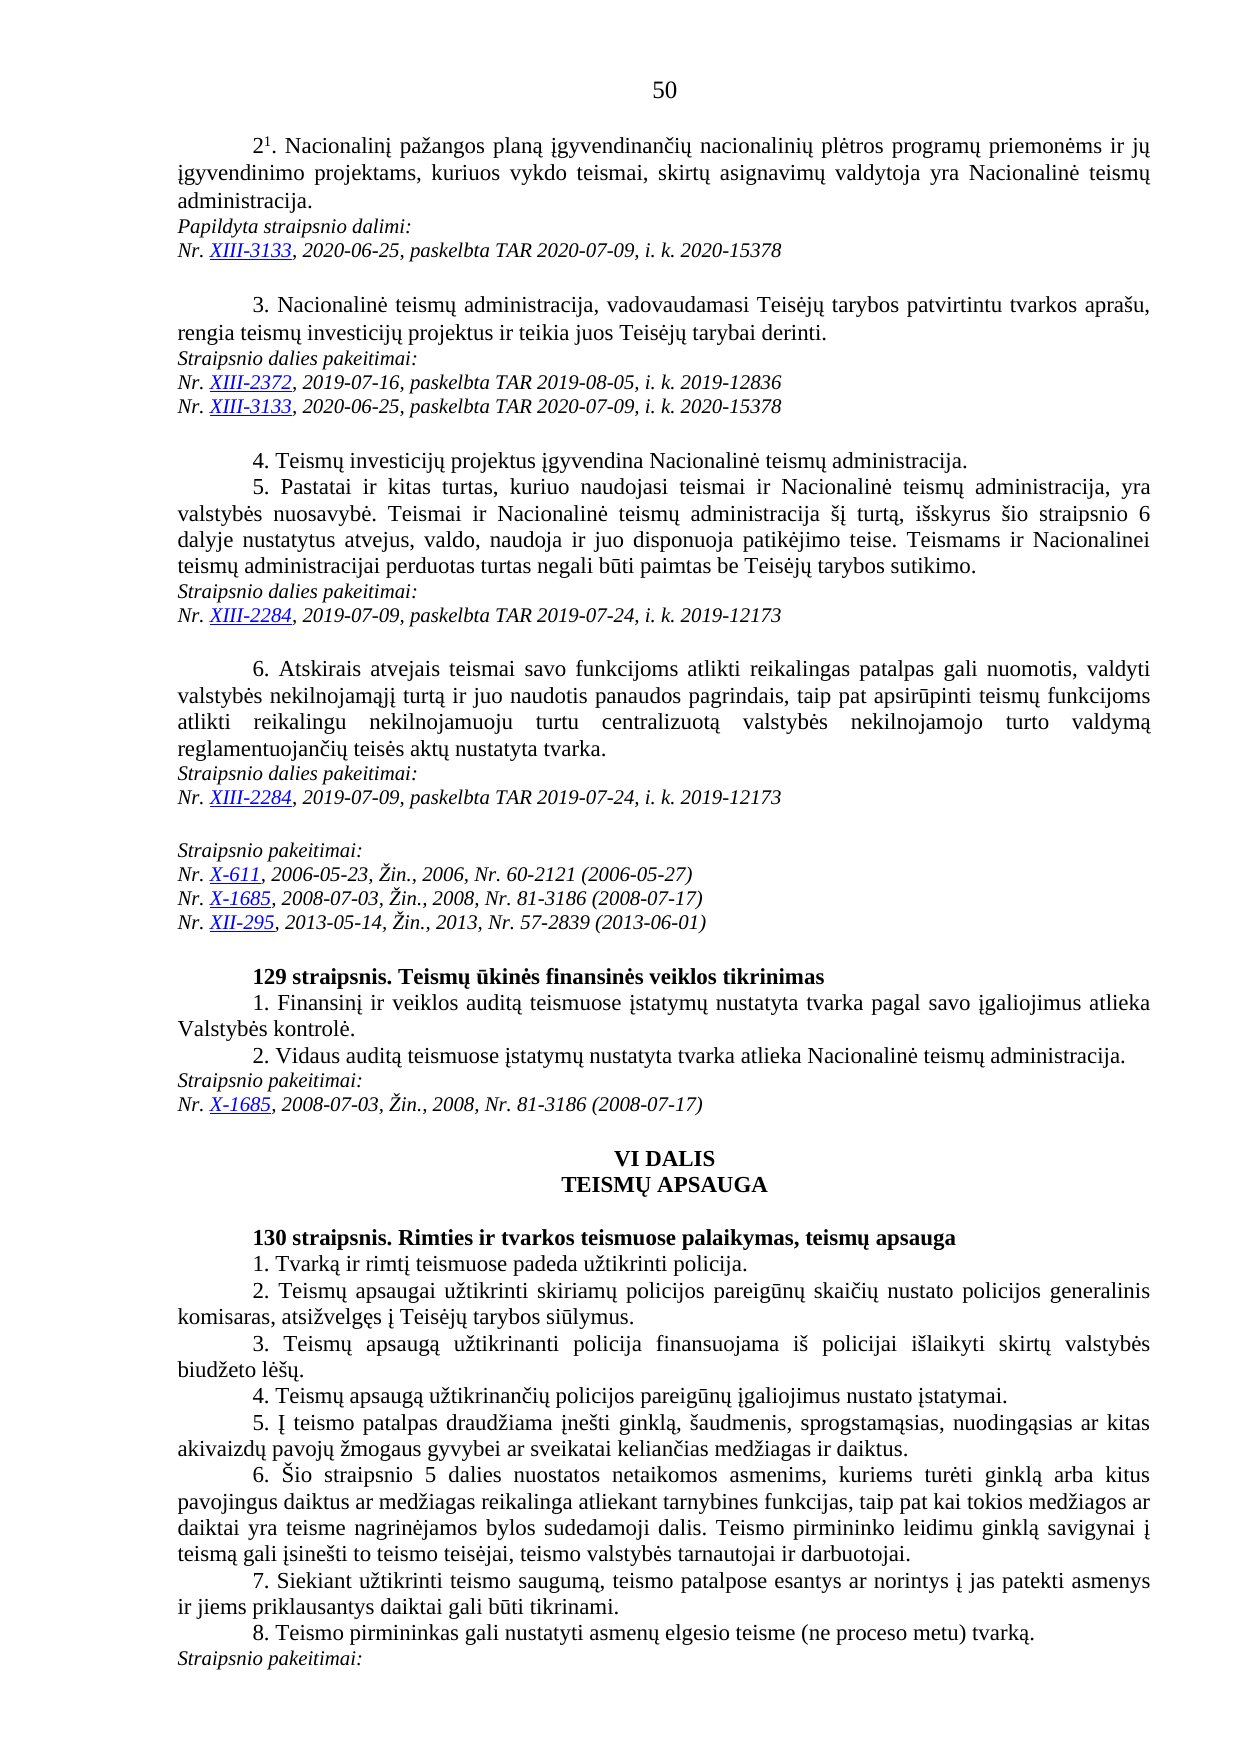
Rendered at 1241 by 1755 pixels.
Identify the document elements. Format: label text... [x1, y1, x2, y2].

text 21. Nacionalinį pažangos planą įgyvendinančių nacionalinių plėtros programų priemonėms ir jų įgyvendinimo projektams, kuriuos vykdo teismai, skirtų asignavimų valdytoja yra Nacionalinė teismų administracija. [177, 132, 1152, 214]
text 6. Atskirais atvejais teismai savo funkcijoms atlikti reikalingas patalpas gali nuomotis, valdyti valstybės nekilnojamąjį turtą ir juo naudotis panaudos pagrindais, taip pat apsirūpinti teismų funkcijoms atlikti reikalingu nekilnojamuoju turtu centralizuotą valstybės nekilnojamojo turto valdymą reglamentuojančių teisės aktų nustatyta tvarka. [177, 656, 1152, 761]
text Nr. XIII-2284, 2019-07-09, paskelbta TAR 2019-07-24, i. k. 2019-12173 [177, 785, 1152, 809]
text Nr. X-1685, 2008-07-03, Žin., 2008, Nr. 81-3186 (2008-07-17) [177, 886, 1152, 910]
text 5. Pastatai ir kitas turtas, kuriuo naudojasi teismai ir Nacionalinė teismų administracija, yra valstybės nuosavybė. Teismai ir Nacionalinė teismų administracija šį turtą, išskyrus šio straipsnio 6 dalyje nustatytus atvejus, valdo, naudoja ir juo disponuoja patikėjimo teise. Teismams ir Nacionalinei teismų administracijai perduotas turtas negali būti paimtas be Teisėjų tarybos sutikimo. [177, 473, 1152, 579]
text 3. Nacionalinė teismų administracija, vadovaudamasi Teisėjų tarybos patvirtintu tvarkos aprašu, rengia teismų investicijų projektus ir teikia juos Teisėjų tarybai derinti. [177, 291, 1152, 346]
text 2. Teismų apsaugai užtikrinti skiriamų policijos pareigūnų skaičių nustato policijos generalinis komisaras, atsižvelgęs į Teisėjų tarybos siūlymus. [177, 1277, 1152, 1329]
text Nr. XIII-2372, 2019-07-16, paskelbta TAR 2019-08-05, i. k. 2019-12836 [177, 370, 1152, 394]
text 130 straipsnis. Rimties ir tvarkos teismuose palaikymas, teismų apsauga [177, 1224, 1152, 1251]
text 2. Vidaus auditą teismuose įstatymų nustatyta tvarka atlieka Nacionalinė teismų administracija. [177, 1042, 1152, 1068]
text Nr. X-1685, 2008-07-03, Žin., 2008, Nr. 81-3186 (2008-07-17) [177, 1092, 1152, 1116]
text 6. Šio straipsnio 5 dalies nuostatos netaikomos asmenims, kuriems turėti ginklą arba kitus pavojingus daiktus ar medžiagas reikalinga atliekant tarnybines funkcijas, taip pat kai tokios medžiagos ar daiktai yra teisme nagrinėjamos bylos sudedamoji dalis. Teismo pirmininko leidimu ginklą savigynai į teismą gali įsinešti to teismo teisėjai, teismo valstybės tarnautojai ir darbuotojai. [177, 1461, 1152, 1567]
text 5. Į teismo patalpas draudžiama įnešti ginklą, šaudmenis, sprogstamąsias, nuodingąsias ar kitas akivaizdų pavojų žmogaus gyvybei ar sveikatai keliančias medžiagas ir daiktus. [177, 1409, 1152, 1461]
text 4. Teismų investicijų projektus įgyvendina Nacionalinė teismų administracija. [177, 447, 1152, 473]
text Straipsnio pakeitimai: [177, 838, 1152, 862]
text 4. Teismų apsaugą užtikrinančių policijos pareigūnų įgaliojimus nustato įstatymai. [177, 1382, 1152, 1409]
text 129 straipsnis. Teismų ūkinės finansinės veiklos tikrinimas [177, 963, 1152, 989]
text 3. Teismų apsaugą užtikrinanti policija finansuojama iš policijai išlaikyti skirtų valstybės biudžeto lėšų. [177, 1329, 1152, 1382]
text 1. Tvarką ir rimtį teismuose padeda užtikrinti policija. [177, 1251, 1152, 1277]
text 7. Siekiant užtikrinti teismo saugumą, teismo patalpose esantys ar norintys į jas patekti asmenys ir jiems priklausantys daiktai gali būti tikrinami. [177, 1567, 1152, 1619]
text Straipsnio pakeitimai: [177, 1068, 1152, 1092]
text Nr. XIII-3133, 2020-06-25, paskelbta TAR 2020-07-09, i. k. 2020-15378 [177, 238, 1152, 262]
text Nr. X-611, 2006-05-23, Žin., 2006, Nr. 60-2121 (2006-05-27) [177, 862, 1152, 886]
text Papildyta straipsnio dalimi: [177, 214, 1152, 238]
text Nr. XIII-2284, 2019-07-09, paskelbta TAR 2019-07-24, i. k. 2019-12173 [177, 603, 1152, 627]
text Nr. XII-295, 2013-05-14, Žin., 2013, Nr. 57-2839 (2013-06-01) [177, 910, 1152, 934]
text Straipsnio dalies pakeitimai: [177, 346, 1152, 370]
text 1. Finansinį ir veiklos auditą teismuose įstatymų nustatyta tvarka pagal savo įgaliojimus atlieka Valstybės kontrolė. [177, 989, 1152, 1042]
text TEISMŲ APSAUGA [177, 1171, 1152, 1198]
text Straipsnio dalies pakeitimai: [177, 761, 1152, 785]
text VI DALIS [177, 1145, 1152, 1171]
text Nr. XIII-3133, 2020-06-25, paskelbta TAR 2020-07-09, i. k. 2020-15378 [177, 394, 1152, 418]
text Straipsnio dalies pakeitimai: [177, 579, 1152, 603]
text 8. Teismo pirmininkas gali nustatyti asmenų elgesio teisme (ne proceso metu) tvarką. [177, 1619, 1152, 1646]
text Straipsnio pakeitimai: [177, 1646, 1152, 1670]
